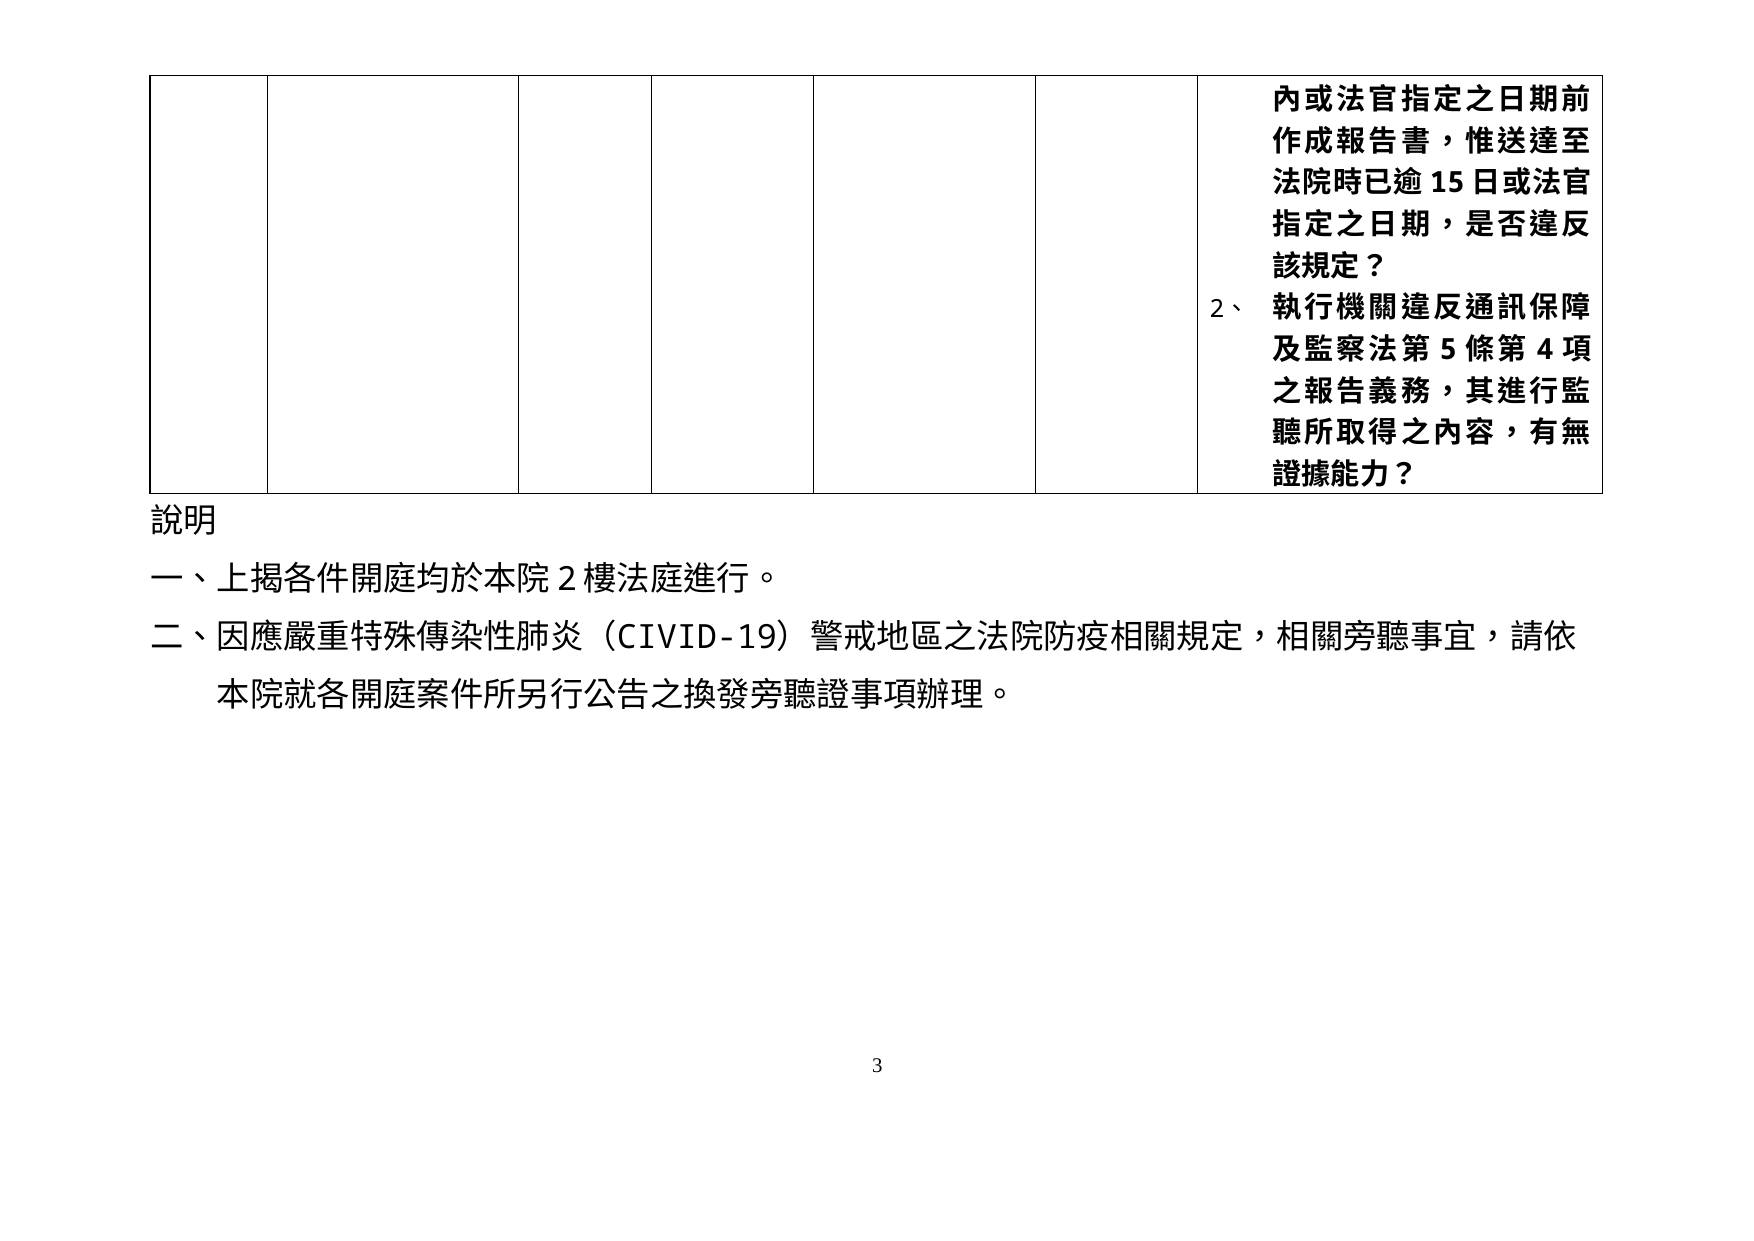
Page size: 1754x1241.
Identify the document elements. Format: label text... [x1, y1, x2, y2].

table_cell 內或法官指定之日期前作成報告書，惟送達至法院時已逾15日或法官指定之日期，是否違反該規定？ 執行機關違反通訊保障及監察法第5條第4項之報告義務，其進行監聽所取得之內容，有無證據能力？ [1198, 76, 1602, 493]
text 二、因應嚴重特殊傳染性肺炎（CIVID-19）警戒地區之法院防疫相關規定，相關旁聽事宜，請依本院就各開庭案件所另行公告之換發旁聽證事項辦理。 [150, 610, 1604, 716]
text 一、上揭各件開庭均於本院2樓法庭進行。 [150, 552, 1604, 600]
text 說明 [150, 494, 1604, 542]
table_cell [151, 76, 267, 493]
table_cell [652, 76, 813, 493]
table_cell [1036, 76, 1197, 493]
table_cell [519, 76, 651, 493]
table_cell [814, 76, 1035, 493]
table_cell [268, 76, 518, 493]
